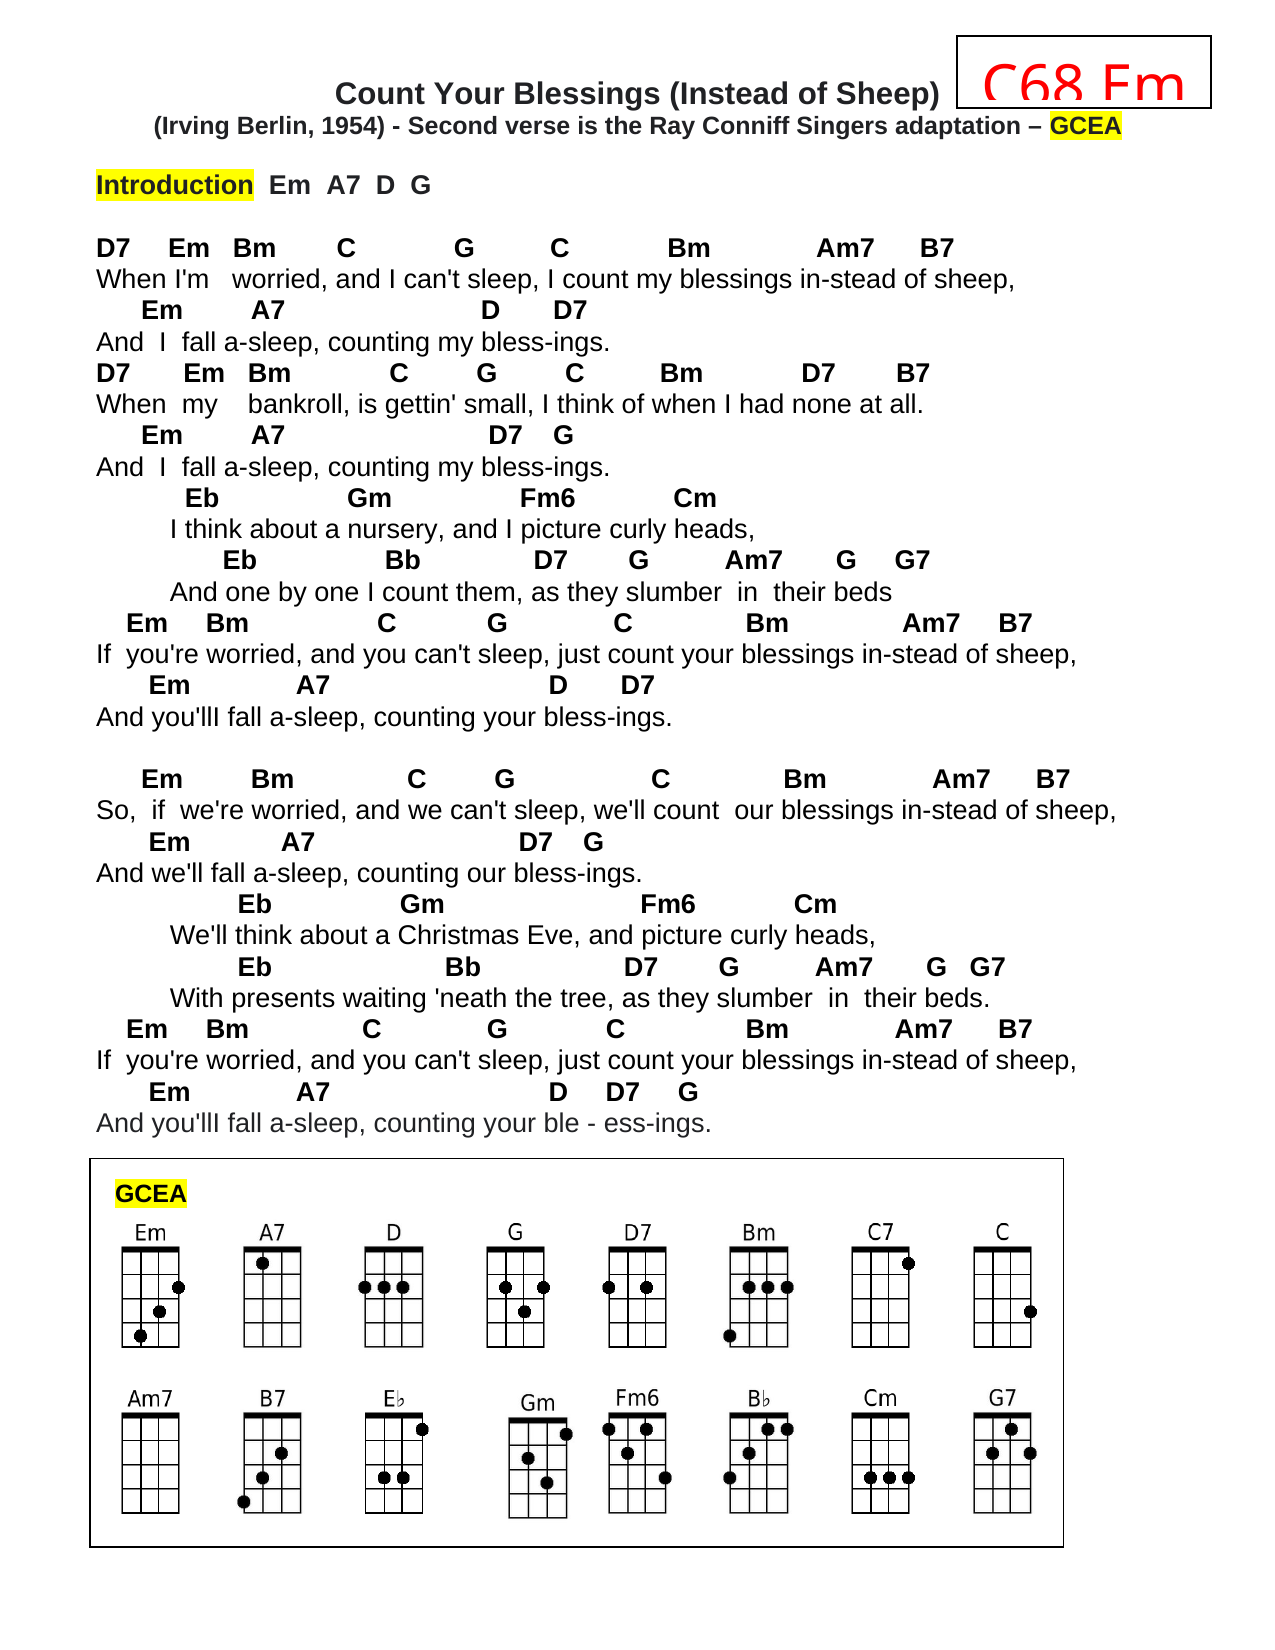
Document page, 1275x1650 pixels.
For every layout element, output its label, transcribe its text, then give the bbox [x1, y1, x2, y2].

table_cell [455, 1380, 577, 1546]
table_cell [1064, 1380, 1185, 1546]
picture [946, 1385, 1059, 1536]
table_cell [333, 1214, 455, 1380]
table_cell [212, 1380, 333, 1546]
table_cell [212, 1159, 333, 1214]
text C68 Em [973, 44, 1195, 100]
table_header Introduction Em A7 D G D7 Em Bm C G C Bm Am7 B7 When I'm worried, and I can't sleep, I count my blessings in-stead of sheep, Em A7 D D7 And I fall a-sleep, counting my bless-ings. D7 Em Bm C G C Bm D7 B7 When my bankroll, is gettin' small, I think of when I had none at all. Em A7 D7 G And I fall a-sleep, counting my bless-ings. Eb Gm Fm6 Cm I think about a nursery, and I picture curly heads, Eb Bb D7 G Am7 G G7 And one by one I count them, as they slumber in their beds Em Bm C G C Bm Am7 B7 If you're worried, and you can't sleep, just count your blessings in-stead of sheep, Em A7 D D7 And you'llI fall a-sleep, counting your bless-ings. Em Bm C G C Bm Am7 B7 So, if we're worried, and we can't sleep, we'll count our blessings in-stead of sheep, Em A7 D7 G And we'll fall a-sleep, counting our bless-ings. Eb Gm Fm6 Cm We'll think about a Christmas Eve, and picture curly heads, Eb Bb D7 G Am7 G G7 With presents waiting 'neath the tree, as they slumber in their beds. Em Bm C G C Bm Am7 B7 If you're worried, and you can't sleep, just count your blessings in-stead of sheep, Em A7 D D7 G And you'llI fall a-sleep, counting your ble - ess-ings. [90, 164, 1185, 1158]
table_cell [942, 1214, 1063, 1380]
table_cell [942, 1380, 1063, 1546]
table_cell [91, 1380, 212, 1546]
picture [337, 1219, 451, 1370]
table_cell GCEA [91, 1159, 212, 1214]
picture [824, 1385, 937, 1536]
table_cell [333, 1380, 455, 1546]
table_cell [1064, 1214, 1185, 1380]
picture [94, 1385, 207, 1536]
picture [481, 1385, 694, 1541]
table_cell [942, 1159, 1063, 1214]
table_cell [698, 1214, 820, 1380]
table_cell [212, 1214, 333, 1380]
table_cell [1064, 1158, 1185, 1214]
text (Irving Berlin, 1954) - Second verse is the Ray Conniff Singers adaptation – GCEA [90, 111, 1185, 140]
table_cell [91, 1214, 212, 1380]
table_cell [577, 1214, 698, 1380]
picture [216, 1219, 329, 1370]
table_cell [698, 1159, 820, 1214]
picture [946, 1219, 1059, 1370]
table_cell [577, 1380, 698, 1546]
picture [94, 1219, 207, 1370]
picture [337, 1385, 451, 1536]
picture [216, 1385, 329, 1536]
table_cell [333, 1159, 455, 1214]
table_cell [455, 1159, 577, 1214]
table_cell [820, 1380, 942, 1546]
picture [459, 1219, 572, 1370]
picture [581, 1219, 694, 1370]
table_cell [820, 1214, 942, 1380]
table_cell [577, 1159, 698, 1214]
picture [702, 1219, 816, 1370]
table_cell [698, 1380, 820, 1546]
table_cell [820, 1159, 942, 1214]
text Count Your Blessings (Instead of Sheep) [90, 75, 1185, 111]
text Count Your Blessings (Instead of Sheep) [958, 37, 1210, 107]
picture [824, 1219, 937, 1370]
picture [702, 1385, 816, 1536]
table_cell [455, 1214, 577, 1380]
